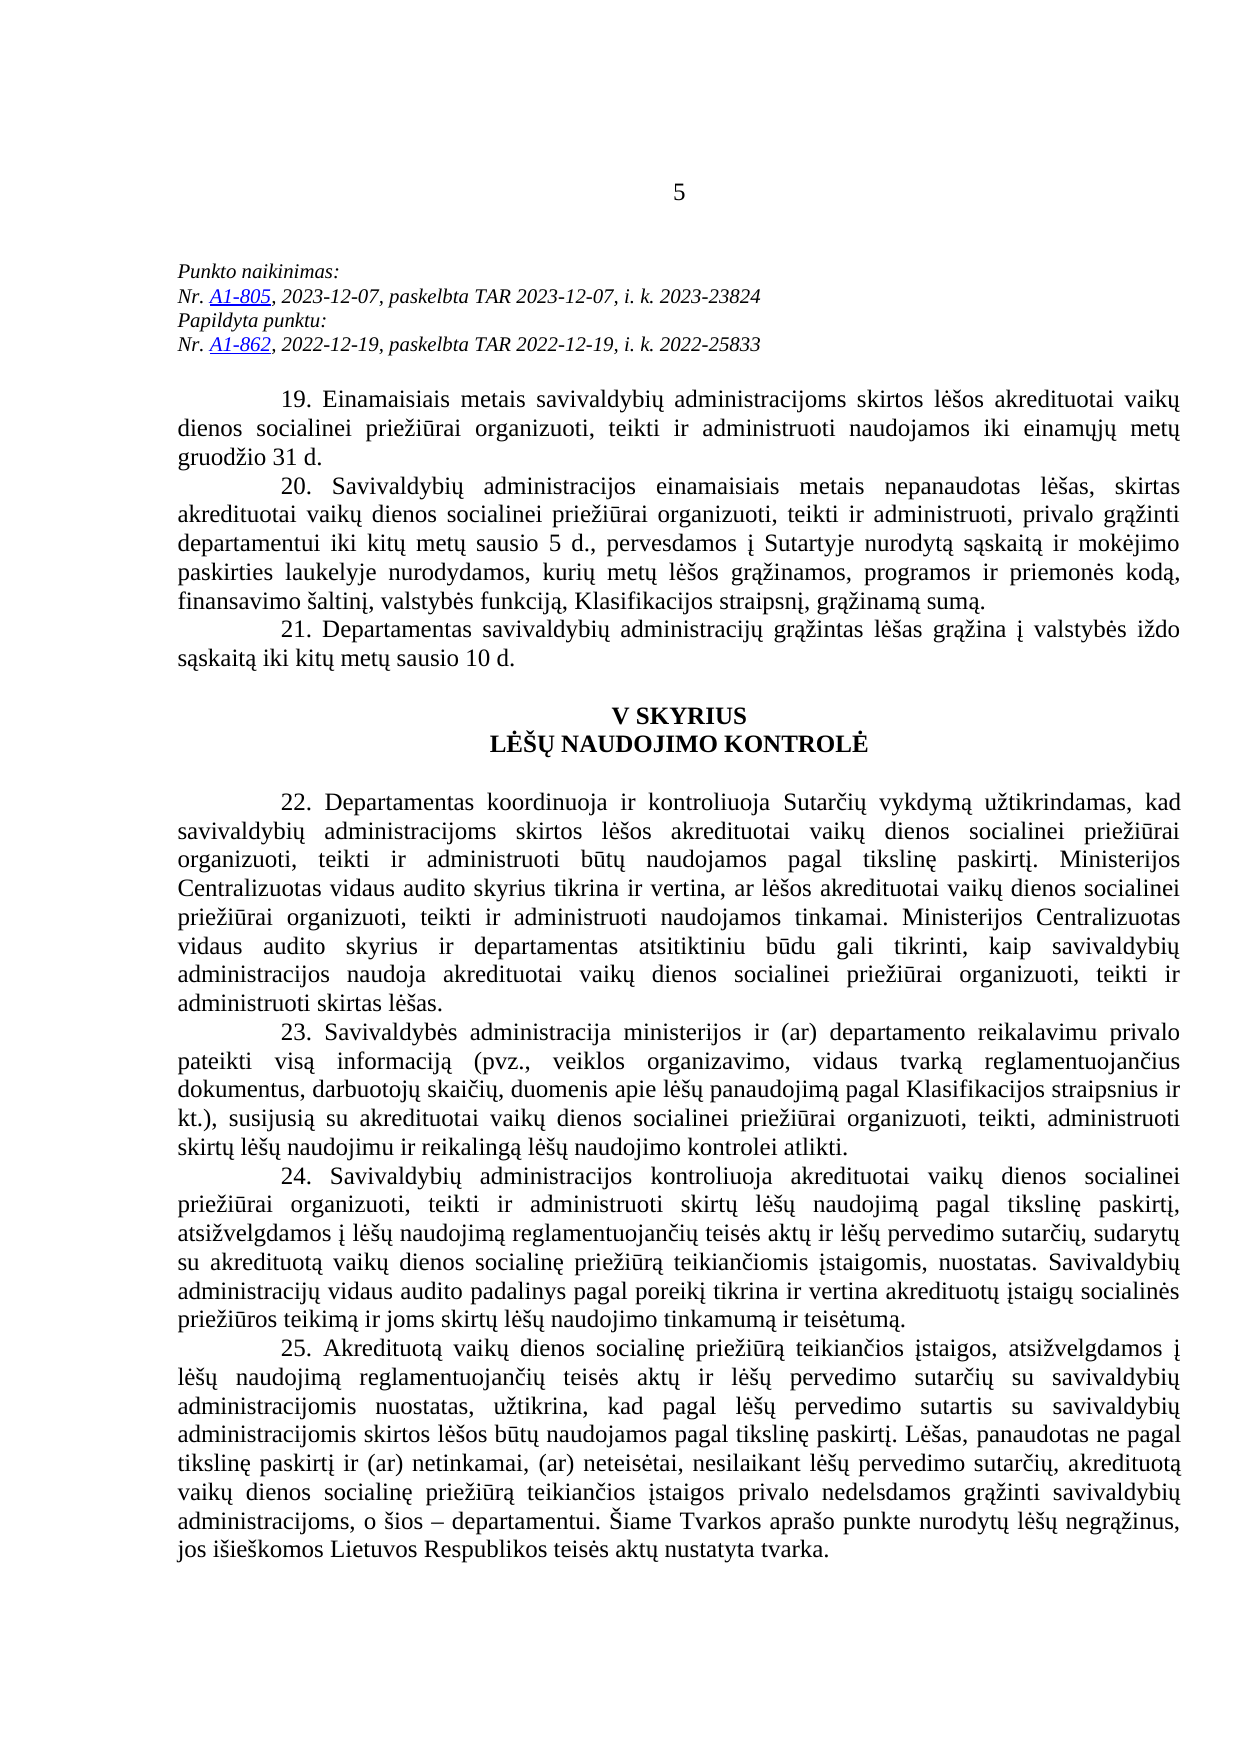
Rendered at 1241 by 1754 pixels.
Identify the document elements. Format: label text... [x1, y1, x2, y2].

text 22. Departamentas koordinuoja ir kontroliuoja Sutarčių vykdymą užtikrindamas, kad savivaldybių administracijoms skirtos lėšos akredituotai vaikų dienos socialinei priežiūrai organizuoti, teikti ir administruoti būtų naudojamos pagal tikslinę paskirtį. Ministerijos Centralizuotas vidaus audito skyrius tikrina ir vertina, ar lėšos akredituotai vaikų dienos socialinei priežiūrai organizuoti, teikti ir administruoti naudojamos tinkamai. Ministerijos Centralizuotas vidaus audito skyrius ir departamentas atsitiktiniu būdu gali tikrinti, kaip savivaldybių administracijos naudoja akredituotai vaikų dienos socialinei priežiūrai organizuoti, teikti ir administruoti skirtas lėšas. [177, 787, 1181, 1017]
text 19. Einamaisiais metais savivaldybių administracijoms skirtos lėšos akredituotai vaikų dienos socialinei priežiūrai organizuoti, teikti ir administruoti naudojamos iki einamųjų metų gruodžio 31 d. [177, 384, 1181, 471]
text Papildyta punktu: [177, 308, 1181, 332]
text 23. Savivaldybės administracija ministerijos ir (ar) departamento reikalavimu privalo pateikti visą informaciją (pvz., veiklos organizavimo, vidaus tvarką reglamentuojančius dokumentus, darbuotojų skaičių, duomenis apie lėšų panaudojimą pagal Klasifikacijos straipsnius ir kt.), susijusią su akredituotai vaikų dienos socialinei priežiūrai organizuoti, teikti, administruoti skirtų lėšų naudojimu ir reikalingą lėšų naudojimo kontrolei atlikti. [177, 1017, 1181, 1161]
text Punkto naikinimas: [177, 259, 1181, 283]
text 24. Savivaldybių administracijos kontroliuoja akredituotai vaikų dienos socialinei priežiūrai organizuoti, teikti ir administruoti skirtų lėšų naudojimą pagal tikslinę paskirtį, atsižvelgdamos į lėšų naudojimą reglamentuojančių teisės aktų ir lėšų pervedimo sutarčių, sudarytų su akredituotą vaikų dienos socialinę priežiūrą teikiančiomis įstaigomis, nuostatas. Savivaldybių administracijų vidaus audito padalinys pagal poreikį tikrina ir vertina akredituotų įstaigų socialinės priežiūros teikimą ir joms skirtų lėšų naudojimo tinkamumą ir teisėtumą. [177, 1161, 1181, 1333]
text LĖŠŲ NAUDOJIMO KONTROLĖ [177, 729, 1181, 758]
text 20. Savivaldybių administracijos einamaisiais metais nepanaudotas lėšas, skirtas akredituotai vaikų dienos socialinei priežiūrai organizuoti, teikti ir administruoti, privalo grąžinti departamentui iki kitų metų sausio 5 d., pervesdamos į Sutartyje nurodytą sąskaitą ir mokėjimo paskirties laukelyje nurodydamos, kurių metų lėšos grąžinamos, programos ir priemonės kodą, finansavimo šaltinį, valstybės funkciją, Klasifikacijos straipsnį, grąžinamą sumą. [177, 471, 1181, 614]
text V SKYRIUS [177, 701, 1181, 729]
text Nr. A1-862, 2022-12-19, paskelbta TAR 2022-12-19, i. k. 2022-25833 [177, 332, 1181, 356]
text 25. Akredituotą vaikų dienos socialinę priežiūrą teikiančios įstaigos, atsižvelgdamos į lėšų naudojimą reglamentuojančių teisės aktų ir lėšų pervedimo sutarčių su savivaldybių administracijomis nuostatas, užtikrina, kad pagal lėšų pervedimo sutartis su savivaldybių administracijomis skirtos lėšos būtų naudojamos pagal tikslinę paskirtį. Lėšas, panaudotas ne pagal tikslinę paskirtį ir (ar) netinkamai, (ar) neteisėtai, nesilaikant lėšų pervedimo sutarčių, akredituotą vaikų dienos socialinę priežiūrą teikiančios įstaigos privalo nedelsdamos grąžinti savivaldybių administracijoms, o šios – departamentui. Šiame Tvarkos aprašo punkte nurodytų lėšų negrąžinus, jos išieškomos Lietuvos Respublikos teisės aktų nustatyta tvarka. [177, 1333, 1181, 1563]
text 21. Departamentas savivaldybių administracijų grąžintas lėšas grąžina į valstybės iždo sąskaitą iki kitų metų sausio 10 d. [177, 614, 1181, 672]
text Nr. A1-805, 2023-12-07, paskelbta TAR 2023-12-07, i. k. 2023-23824 [177, 283, 1181, 308]
